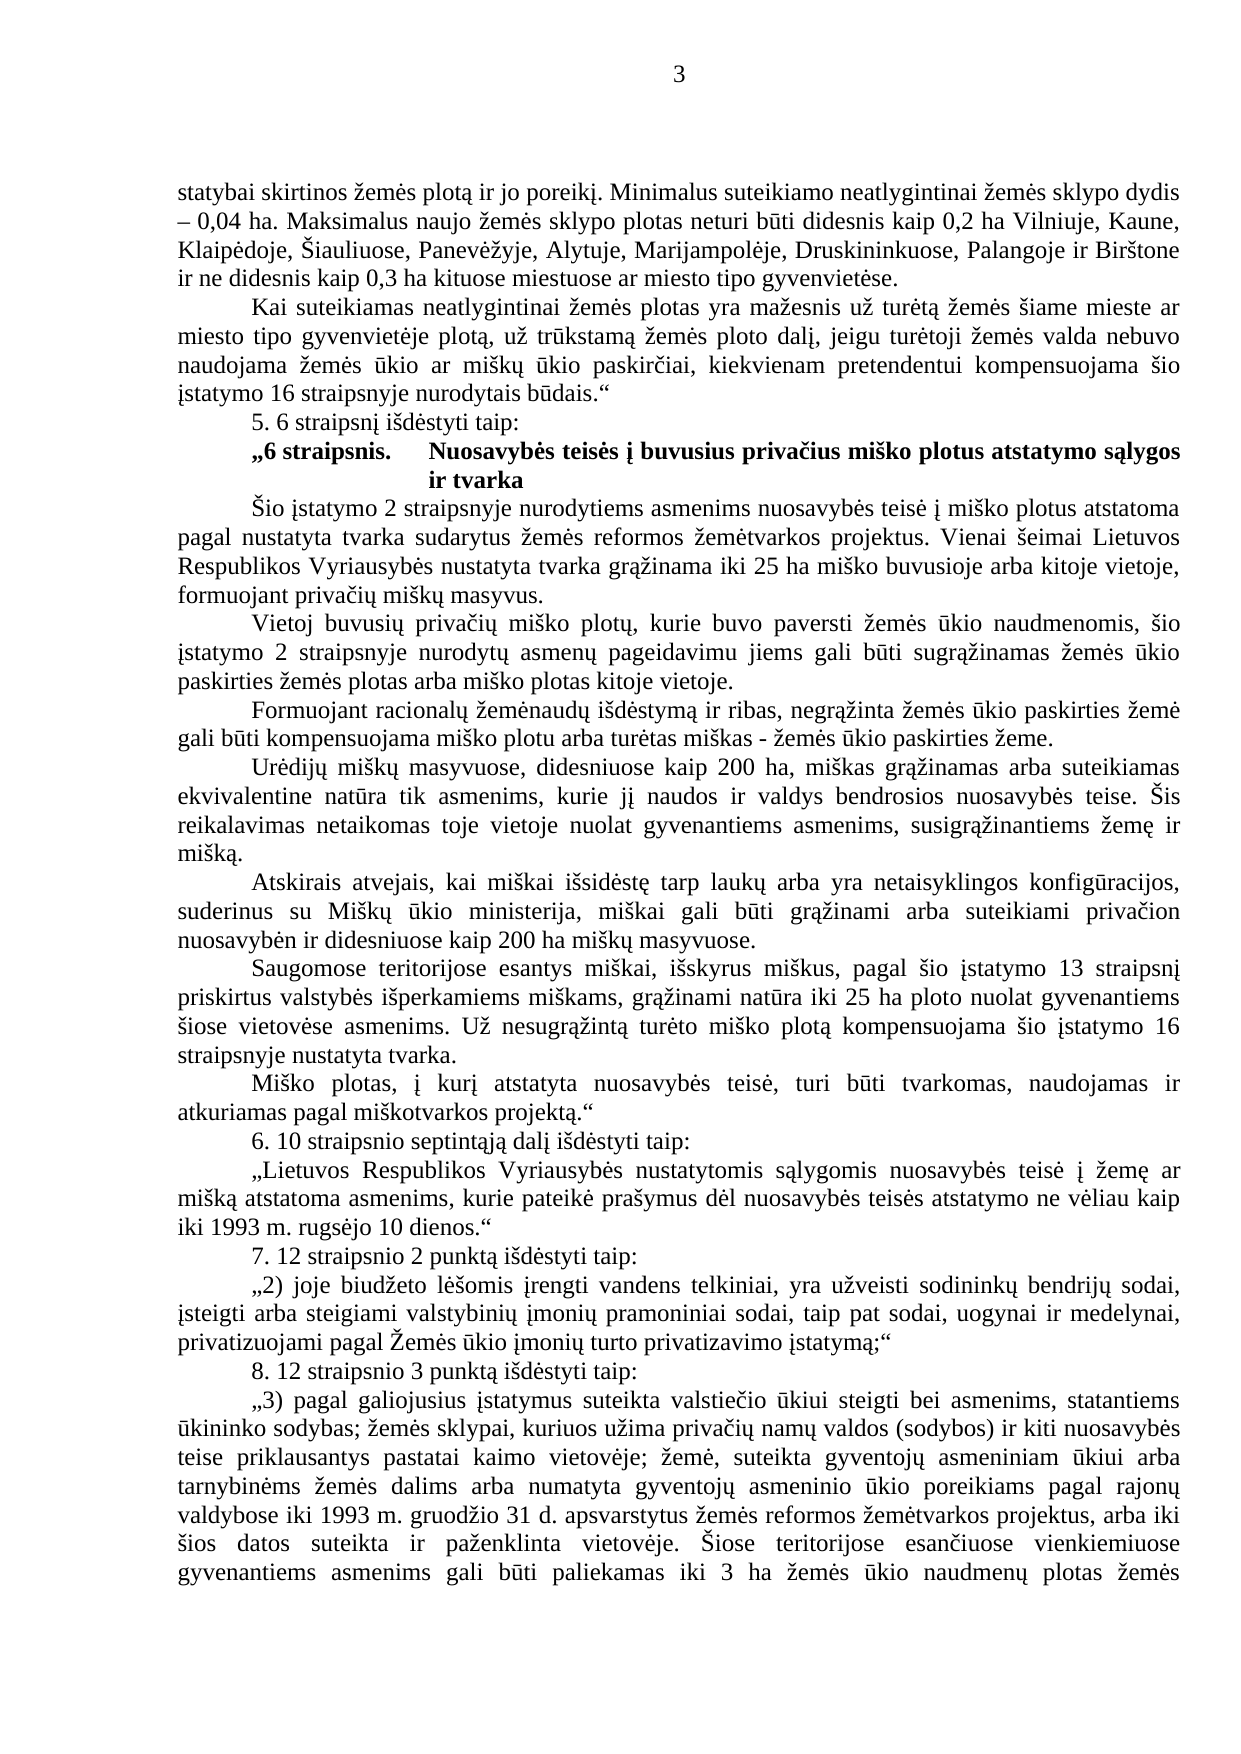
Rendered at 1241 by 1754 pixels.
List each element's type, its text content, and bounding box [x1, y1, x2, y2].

text 5. 6 straipsnį išdėstyti taip: [177, 407, 1181, 436]
text „Lietuvos Respublikos Vyriausybės nustatytomis sąlygomis nuosavybės teisė į žemę ar mišką atstatoma asmenims, kurie pateikė prašymus dėl nuosavybės teisės atstatymo ne vėliau kaip iki 1993 m. rugsėjo 10 dienos.“ [177, 1155, 1181, 1241]
text 7. 12 straipsnio 2 punktą išdėstyti taip: [177, 1241, 1181, 1270]
text Kai suteikiamas neatlygintinai žemės plotas yra mažesnis už turėtą žemės šiame mieste ar miesto tipo gyvenvietėje plotą, už trūkstamą žemės ploto dalį, jeigu turėtoji žemės valda nebuvo naudojama žemės ūkio ar miškų ūkio paskirčiai, kiekvienam pretendentui kompensuojama šio įstatymo 16 straipsnyje nurodytais būdais.“ [177, 292, 1181, 407]
text Atskirais atvejais, kai miškai išsidėstę tarp laukų arba yra netaisyklingos konfigūracijos, suderinus su Miškų ūkio ministerija, miškai gali būti grąžinami arba suteikiami privačion nuosavybėn ir didesniuose kaip 200 ha miškų masyvuose. [177, 867, 1181, 953]
text Formuojant racionalų žemėnaudų išdėstymą ir ribas, negrąžinta žemės ūkio paskirties žemė gali būti kompensuojama miško plotu arba turėtas miškas - žemės ūkio paskirties žeme. [177, 695, 1181, 752]
text „3) pagal galiojusius įstatymus suteikta valstiečio ūkiui steigti bei asmenims, statantiems ūkininko sodybas; žemės sklypai, kuriuos užima privačių namų valdos (sodybos) ir kiti nuosavybės teise priklausantys pastatai kaimo vietovėje; žemė, suteikta gyventojų asmeniniam ūkiui arba tarnybinėms žemės dalims arba numatyta gyventojų asmeninio ūkio poreikiams pagal rajonų valdybose iki 1993 m. gruodžio 31 d. apsvarstytus žemės reformos žemėtvarkos projektus, arba iki šios datos suteikta ir paženklinta vietovėje. Šiose teritorijose esančiuose vienkiemiuose gyvenantiems asmenims gali būti paliekamas iki 3 ha žemės ūkio naudmenų plotas žemės [177, 1385, 1181, 1586]
text „6 straipsnis. Nuosavybės teisės į buvusius privačius miško plotus atstatymo sąlygos ir tvarka [251, 436, 1181, 493]
text Miško plotas, į kurį atstatyta nuosavybės teisė, turi būti tvarkomas, naudojamas ir atkuriamas pagal miškotvarkos projektą.“ [177, 1068, 1181, 1126]
text Saugomose teritorijose esantys miškai, išskyrus miškus, pagal šio įstatymo 13 straipsnį priskirtus valstybės išperkamiems miškams, grąžinami natūra iki 25 ha ploto nuolat gyvenantiems šiose vietovėse asmenims. Už nesugrąžintą turėto miško plotą kompensuojama šio įstatymo 16 straipsnyje nustatyta tvarka. [177, 953, 1181, 1068]
text 6. 10 straipsnio septintąją dalį išdėstyti taip: [177, 1126, 1181, 1155]
text 8. 12 straipsnio 3 punktą išdėstyti taip: [177, 1356, 1181, 1385]
text Vietoj buvusių privačių miško plotų, kurie buvo paversti žemės ūkio naudmenomis, šio įstatymo 2 straipsnyje nurodytų asmenų pageidavimu jiems gali būti sugrąžinamas žemės ūkio paskirties žemės plotas arba miško plotas kitoje vietoje. [177, 608, 1181, 695]
text Šio įstatymo 2 straipsnyje nurodytiems asmenims nuosavybės teisė į miško plotus atstatoma pagal nustatyta tvarka sudarytus žemės reformos žemėtvarkos projektus. Vienai šeimai Lietuvos Respublikos Vyriausybės nustatyta tvarka grąžinama iki 25 ha miško buvusioje arba kitoje vietoje, formuojant privačių miškų masyvus. [177, 493, 1181, 608]
text Urėdijų miškų masyvuose, didesniuose kaip 200 ha, miškas grąžinamas arba suteikiamas ekvivalentine natūra tik asmenims, kurie jį naudos ir valdys bendrosios nuosavybės teise. Šis reikalavimas netaikomas toje vietoje nuolat gyvenantiems asmenims, susigrąžinantiems žemę ir mišką. [177, 752, 1181, 867]
text „2) joje biudžeto lėšomis įrengti vandens telkiniai, yra užveisti sodininkų bendrijų sodai, įsteigti arba steigiami valstybinių įmonių pramoniniai sodai, taip pat sodai, uogynai ir medelynai, privatizuojami pagal Žemės ūkio įmonių turto privatizavimo įstatymą;“ [177, 1270, 1181, 1356]
text statybai skirtinos žemės plotą ir jo poreikį. Minimalus suteikiamo neatlygintinai žemės sklypo dydis – 0,04 ha. Maksimalus naujo žemės sklypo plotas neturi būti didesnis kaip 0,2 ha Vilniuje, Kaune, Klaipėdoje, Šiauliuose, Panevėžyje, Alytuje, Marijampolėje, Druskininkuose, Palangoje ir Birštone ir ne didesnis kaip 0,3 ha kituose miestuose ar miesto tipo gyvenvietėse. [177, 177, 1181, 292]
